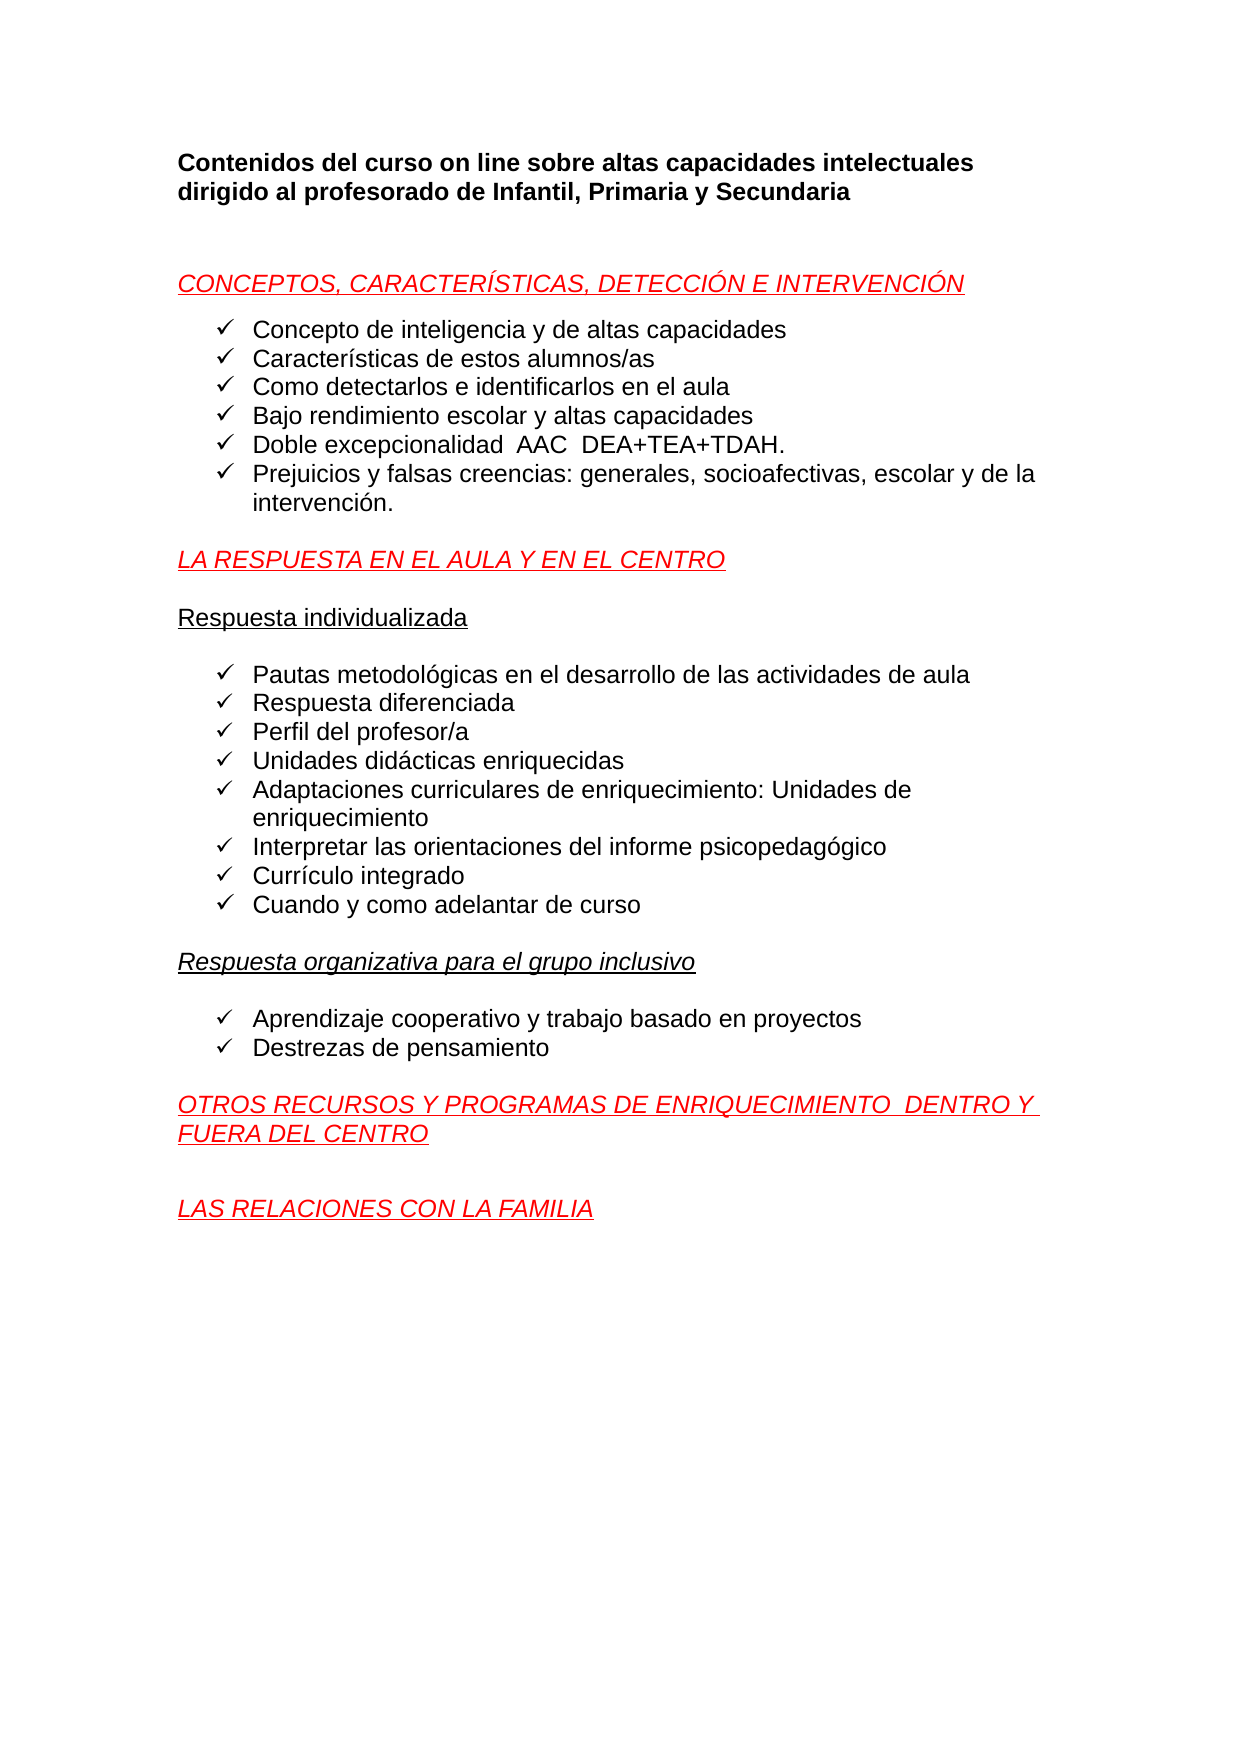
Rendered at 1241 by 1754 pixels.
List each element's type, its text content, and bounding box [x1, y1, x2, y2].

list Currículo integrado [215, 861, 1063, 890]
list Interpretar las orientaciones del informe psicopedagógico [215, 832, 1063, 861]
list Prejuicios y falsas creencias: generales, socioafectivas, escolar y de la intervención. [215, 459, 1063, 517]
list Concepto de inteligencia y de altas capacidades [215, 315, 1063, 343]
list Adaptaciones curriculares de enriquecimiento: Unidades de enriquecimiento [215, 775, 1063, 832]
list Perfil del profesor/a [215, 717, 1063, 746]
text LAS RELACIONES CON LA FAMILIA [177, 1194, 1063, 1222]
text OTROS RECURSOS Y PROGRAMAS DE ENRIQUECIMIENTO DENTRO Y FUERA DEL CENTRO [177, 1090, 1063, 1148]
list Doble excepcionalidad AAC DEA+TEA+TDAH. [215, 430, 1063, 459]
text Respuesta individualizada [177, 603, 1063, 632]
list Bajo rendimiento escolar y altas capacidades [215, 401, 1063, 430]
list Unidades didácticas enriquecidas [215, 746, 1063, 775]
list Aprendizaje cooperativo y trabajo basado en proyectos [215, 1004, 1063, 1033]
list Respuesta diferenciada [215, 688, 1063, 717]
list Pautas metodológicas en el desarrollo de las actividades de aula [215, 659, 1063, 688]
text Respuesta organizativa para el grupo inclusivo [177, 947, 1063, 976]
text Contenidos del curso on line sobre altas capacidades intelectuales dirigido al profesorado de Infantil, Primaria y Secundaria [177, 148, 1063, 206]
text LA RESPUESTA EN EL AULA Y EN EL CENTRO [177, 545, 1063, 574]
list Como detectarlos e identificarlos en el aula [215, 372, 1063, 401]
list Cuando y como adelantar de curso [215, 890, 1063, 918]
list Características de estos alumnos/as [215, 343, 1063, 372]
list Destrezas de pensamiento [215, 1033, 1063, 1062]
text CONCEPTOS, CARACTERÍSTICAS, DETECCIÓN E INTERVENCIÓN [177, 269, 1063, 297]
